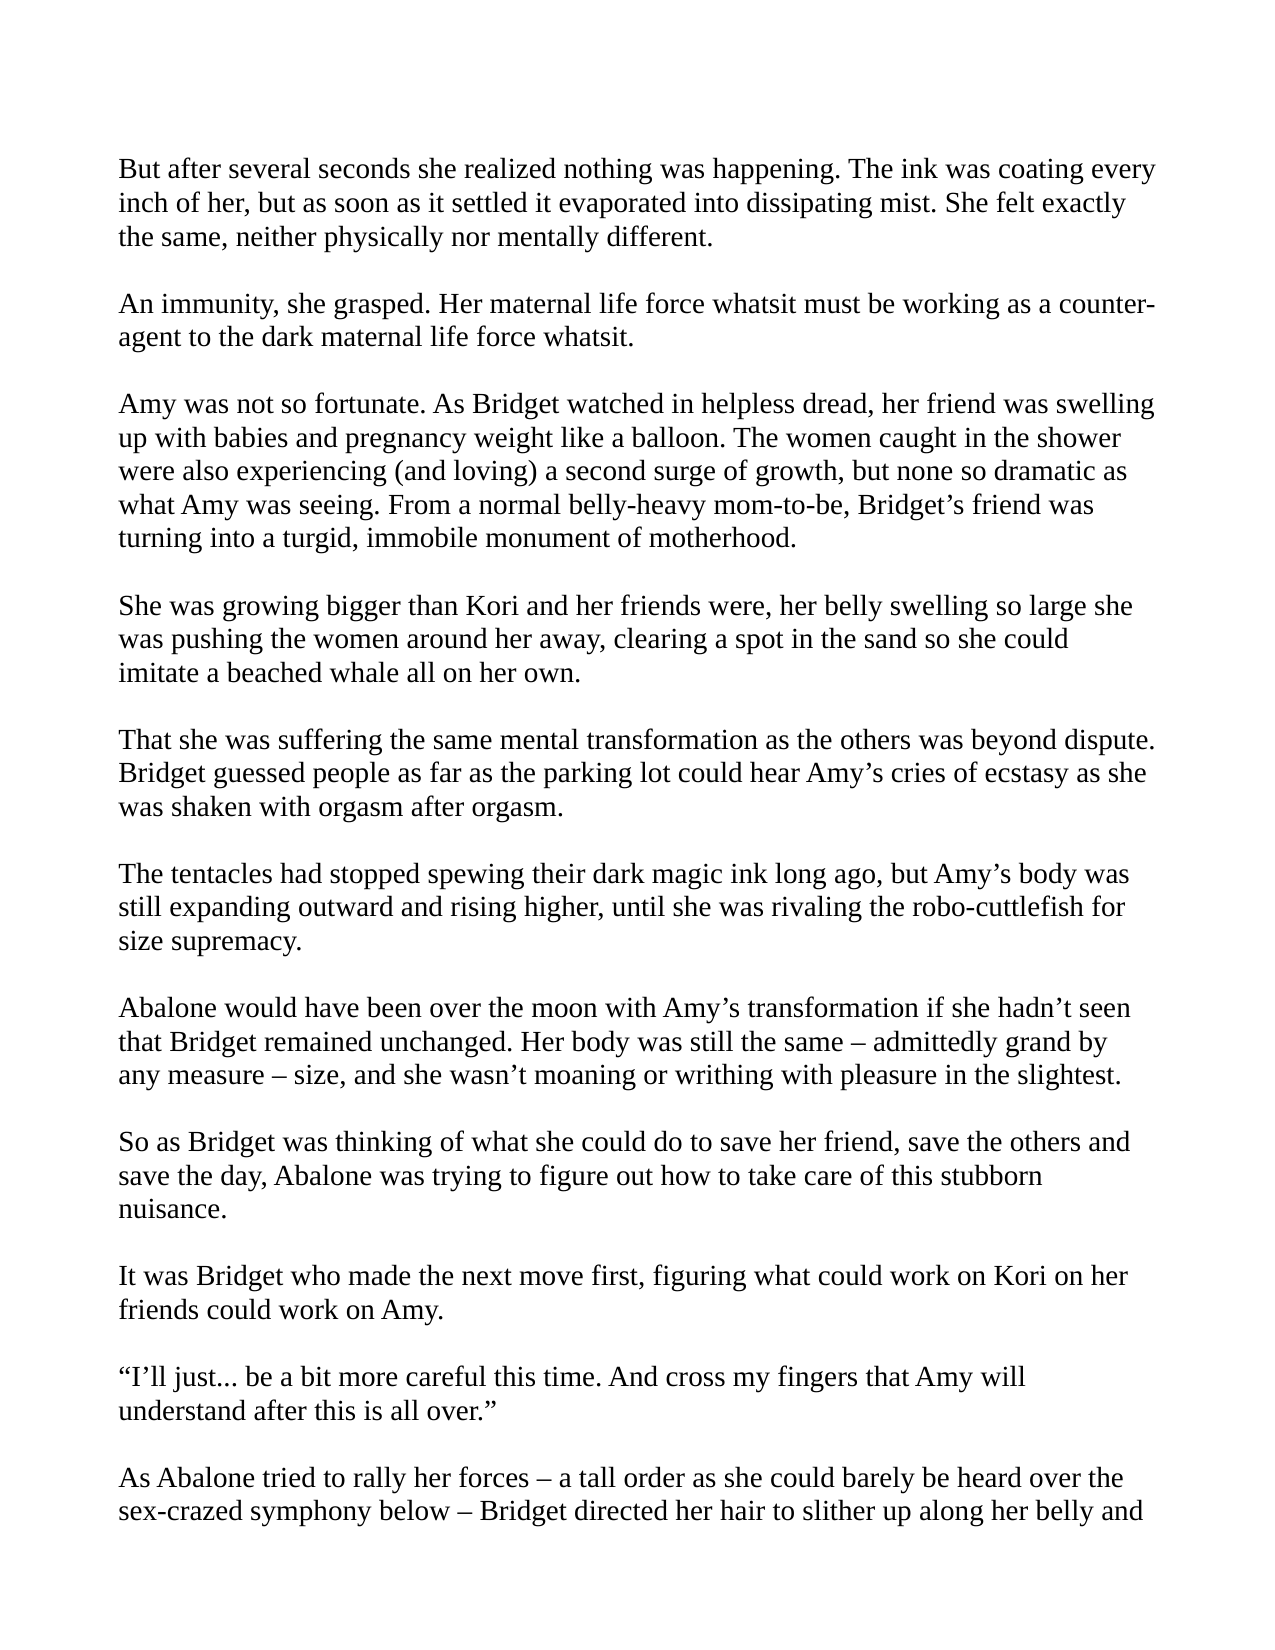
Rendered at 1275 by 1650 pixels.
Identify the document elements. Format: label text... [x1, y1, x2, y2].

text As Abalone tried to rally her forces – a tall order as she could barely be heard over the sex-crazed symphony below – Bridget directed her hair to slither up along her belly and [118, 1460, 1157, 1527]
text “I’ll just... be a bit more careful this time. And cross my fingers that Amy will understand after this is all over.” [118, 1359, 1157, 1426]
text An immunity, she grasped. Her maternal life force whatsit must be working as a counter-agent to the dark maternal life force whatsit. [118, 286, 1157, 353]
text She was growing bigger than Kori and her friends were, her belly swelling so large she was pushing the women around her away, clearing a spot in the sand so she could imitate a beached whale all on her own. [118, 588, 1157, 688]
text It was Bridget who made the next move first, figuring what could work on Kori on her friends could work on Amy. [118, 1258, 1157, 1326]
text So as Bridget was thinking of what she could do to save her friend, save the others and save the day, Abalone was trying to figure out how to take care of this stubborn nuisance. [118, 1124, 1157, 1225]
text The tentacles had stopped spewing their dark magic ink long ago, but Amy’s body was still expanding outward and rising higher, until she was rivaling the robo-cuttlefish for size supremacy. [118, 856, 1157, 957]
text That she was suffering the same mental transformation as the others was beyond dispute. Bridget guessed people as far as the parking lot could hear Amy’s cries of ecstasy as she was shaken with orgasm after orgasm. [118, 722, 1157, 822]
text But after several seconds she realized nothing was happening. The ink was coating every inch of her, but as soon as it settled it evaporated into dissipating mist. She felt exactly the same, neither physically nor mentally different. [118, 152, 1157, 252]
text Amy was not so fortunate. As Bridget watched in helpless dread, her friend was swelling up with babies and pregnancy weight like a balloon. The women caught in the shower were also experiencing (and loving) a second surge of growth, but none so dramatic as what Amy was seeing. From a normal belly-heavy mom-to-be, Bridget’s friend was turning into a turgid, immobile monument of motherhood. [118, 386, 1157, 554]
text Abalone would have been over the moon with Amy’s transformation if she hadn’t seen that Bridget remained unchanged. Her body was still the same – admittedly grand by any measure – size, and she wasn’t moaning or writhing with pleasure in the slightest. [118, 990, 1157, 1091]
